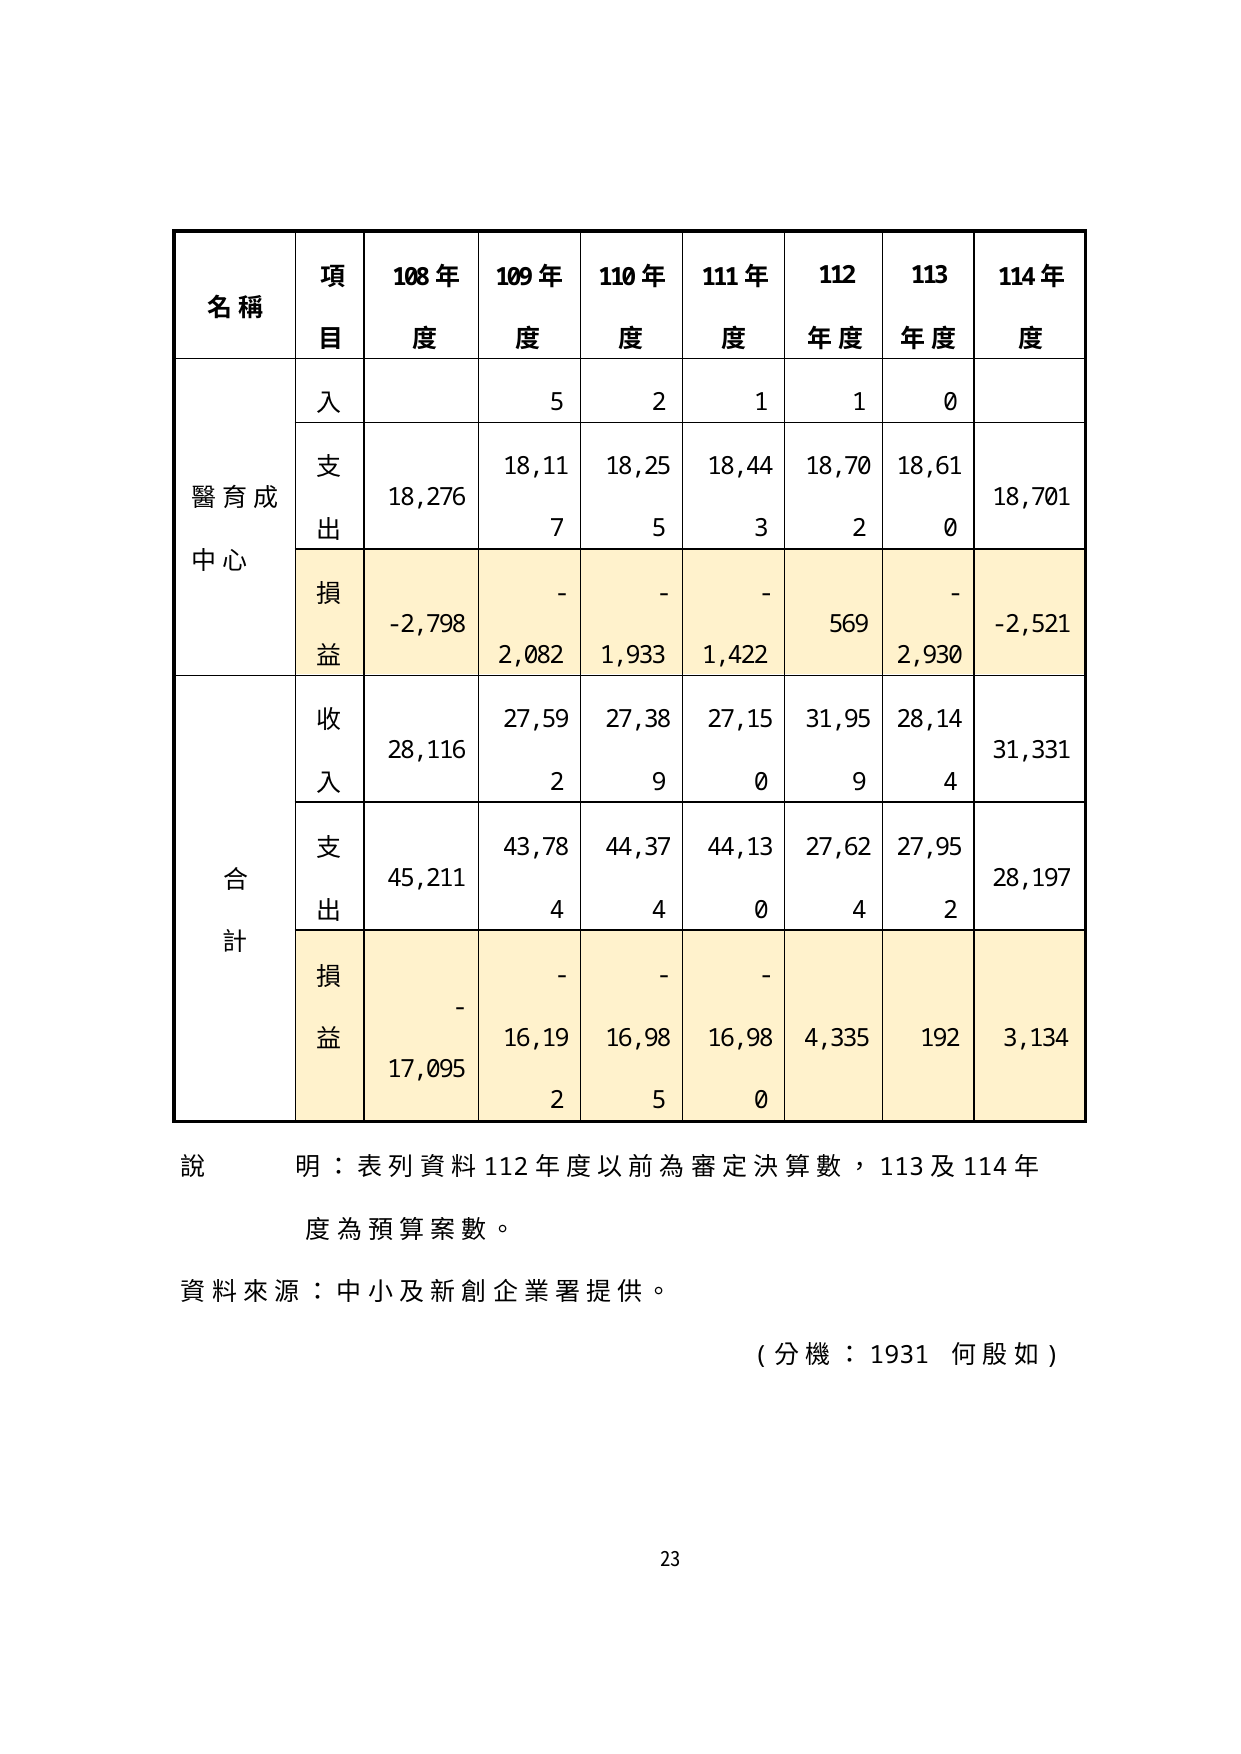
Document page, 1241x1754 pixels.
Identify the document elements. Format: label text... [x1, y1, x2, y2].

table_header 113年度 [883, 233, 973, 357]
text 資料來源：中小及新創企業署提供。 [177, 1248, 1063, 1311]
table_cell 4,335 [785, 931, 882, 1120]
table_cell 31,959 [785, 676, 882, 801]
table_header 名稱 [176, 233, 295, 357]
table_cell -17,095 [365, 931, 478, 1120]
table_cell -1,422 [683, 550, 784, 674]
table_cell -16,980 [683, 931, 784, 1120]
table_cell 5 [479, 359, 580, 421]
table_cell [365, 359, 478, 421]
table_header 111年度 [683, 233, 784, 357]
table_cell 損益 [296, 550, 363, 674]
table_cell -2,798 [365, 550, 478, 674]
table_cell -16,985 [581, 931, 682, 1120]
table_header 109年度 [479, 233, 580, 357]
table_header 項 目 [296, 233, 363, 357]
table_cell 入 [296, 359, 363, 421]
table_cell 31,331 [975, 676, 1084, 801]
table_header 112年度 [785, 233, 882, 357]
table_cell 192 [883, 931, 973, 1120]
table_cell -2,082 [479, 550, 580, 674]
table_cell -1,933 [581, 550, 682, 674]
table_cell 2 [581, 359, 682, 421]
table_cell 18,610 [883, 423, 973, 548]
table_cell 醫育成中心 [176, 359, 295, 674]
text 說 明：表列資料112年度以前為審定決算數，113及114年度為預算案數。 [177, 1123, 1063, 1248]
table_header 114年度 [975, 233, 1084, 357]
table_cell [975, 359, 1084, 421]
table_cell 18,443 [683, 423, 784, 548]
table_cell 損益 [296, 931, 363, 1120]
table_cell -2,930 [883, 550, 973, 674]
table_cell 43,784 [479, 803, 580, 929]
table_cell 合 計 [176, 676, 295, 1120]
table_cell 28,144 [883, 676, 973, 801]
table_cell -2,521 [975, 550, 1084, 674]
table_cell 18,255 [581, 423, 682, 548]
table_cell 1 [683, 359, 784, 421]
table_cell 569 [785, 550, 882, 674]
table_cell 支出 [296, 423, 363, 548]
table_cell 1 [785, 359, 882, 421]
table_header 110年度 [581, 233, 682, 357]
table_cell 18,701 [975, 423, 1084, 548]
table_cell 3,134 [975, 931, 1084, 1120]
table_cell 0 [883, 359, 973, 421]
table_cell 18,276 [365, 423, 478, 548]
table_cell 45,211 [365, 803, 478, 929]
table_cell 28,197 [975, 803, 1084, 929]
table_cell 27,150 [683, 676, 784, 801]
text (分機：1931 何殷如) [177, 1311, 1063, 1373]
table_header 108年度 [365, 233, 478, 357]
table_cell 27,389 [581, 676, 682, 801]
table_cell 支出 [296, 803, 363, 929]
table_cell 18,117 [479, 423, 580, 548]
table_cell 收入 [296, 676, 363, 801]
table_cell 28,116 [365, 676, 478, 801]
table_cell 18,702 [785, 423, 882, 548]
table_cell -16,192 [479, 931, 580, 1120]
table_cell 44,130 [683, 803, 784, 929]
table_cell 44,374 [581, 803, 682, 929]
table_cell 27,592 [479, 676, 580, 801]
table_cell 27,624 [785, 803, 882, 929]
table_cell 27,952 [883, 803, 973, 929]
